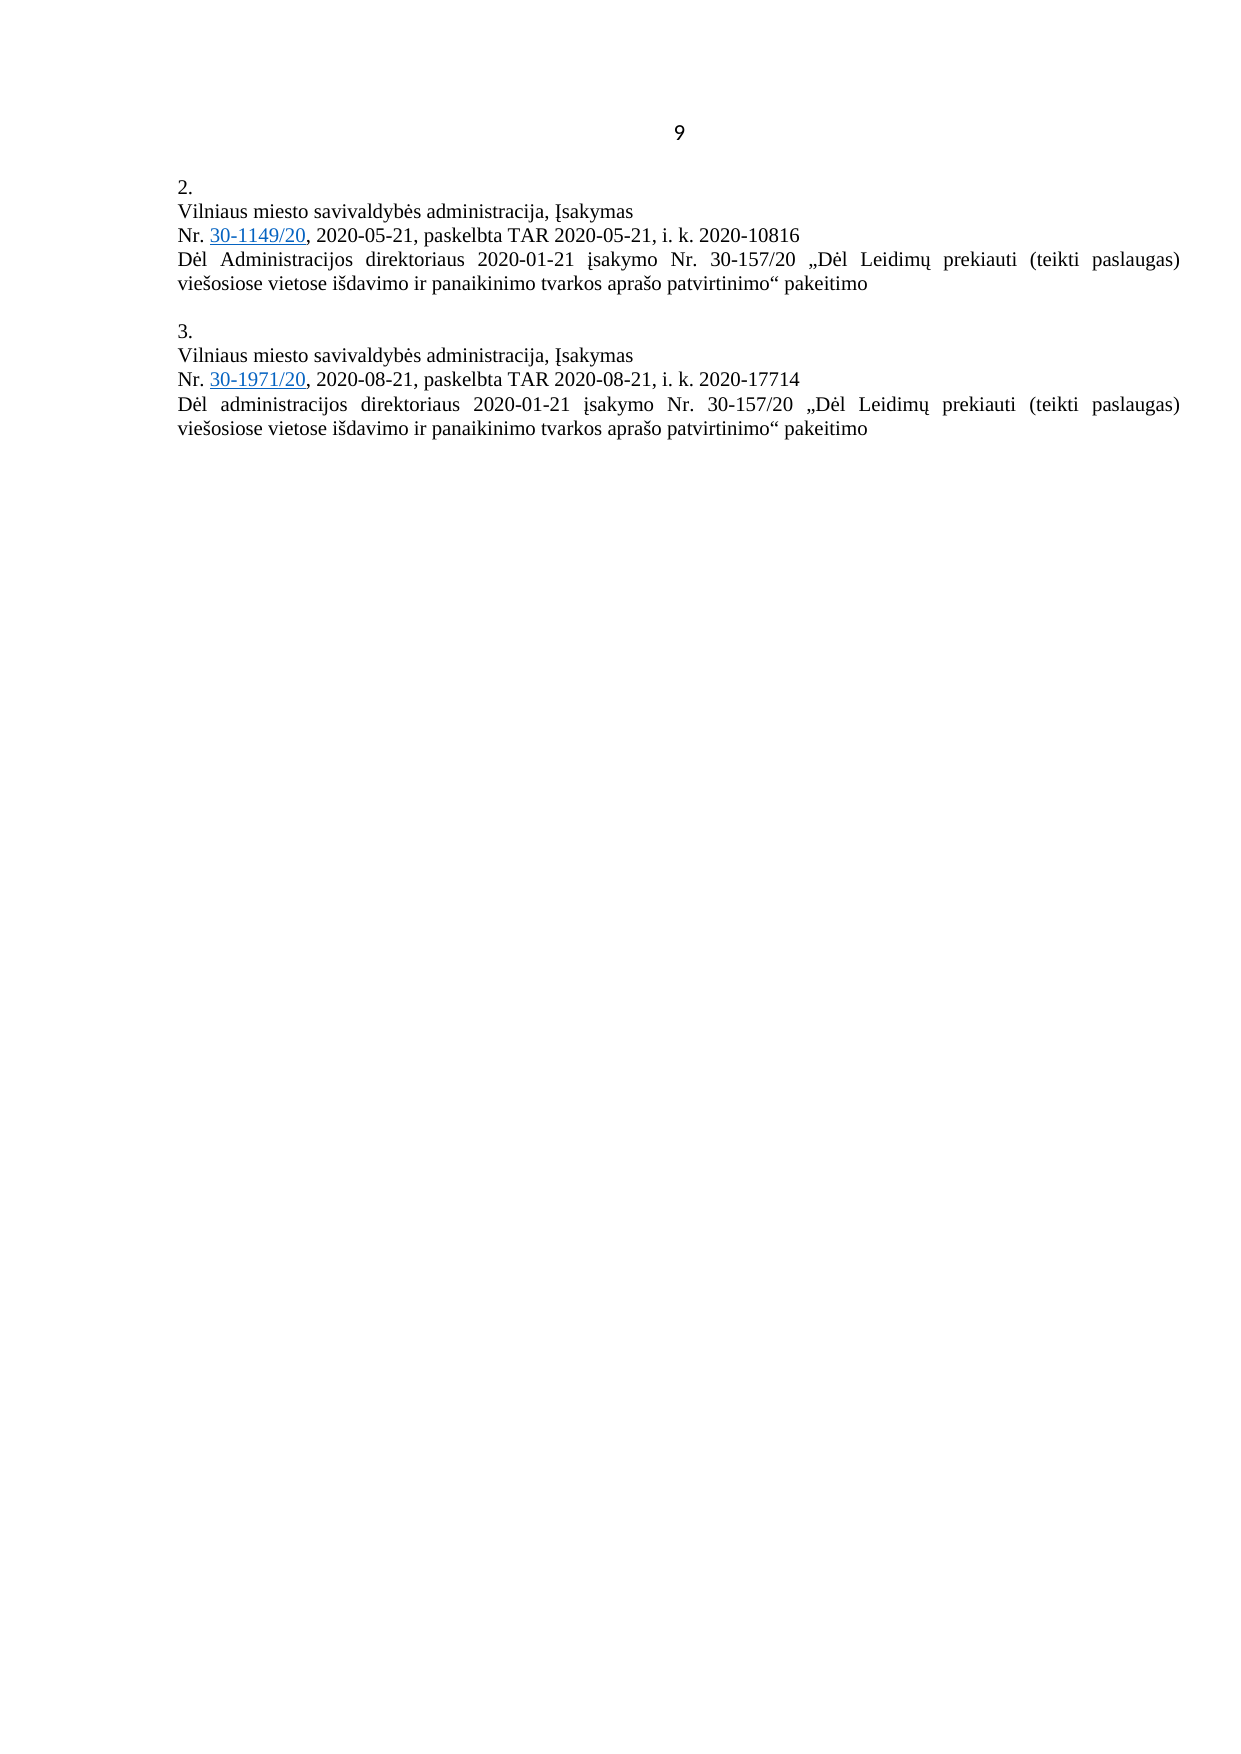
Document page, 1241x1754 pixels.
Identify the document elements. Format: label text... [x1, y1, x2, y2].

text 3. [177, 319, 1181, 343]
text Dėl administracijos direktoriaus 2020-01-21 įsakymo Nr. 30-157/20 „Dėl Leidimų prekiauti (teikti paslaugas) viešosiose vietose išdavimo ir panaikinimo tvarkos aprašo patvirtinimo“ pakeitimo [177, 391, 1181, 439]
text Nr. 30-1971/20, 2020-08-21, paskelbta TAR 2020-08-21, i. k. 2020-17714 [177, 367, 1181, 391]
text Dėl Administracijos direktoriaus 2020-01-21 įsakymo Nr. 30-157/20 „Dėl Leidimų prekiauti (teikti paslaugas) viešosiose vietose išdavimo ir panaikinimo tvarkos aprašo patvirtinimo“ pakeitimo [177, 247, 1181, 295]
text Vilniaus miesto savivaldybės administracija, Įsakymas [177, 199, 1181, 223]
text 2. [177, 175, 1181, 199]
text Vilniaus miesto savivaldybės administracija, Įsakymas [177, 343, 1181, 367]
text Nr. 30-1149/20, 2020-05-21, paskelbta TAR 2020-05-21, i. k. 2020-10816 [177, 223, 1181, 247]
